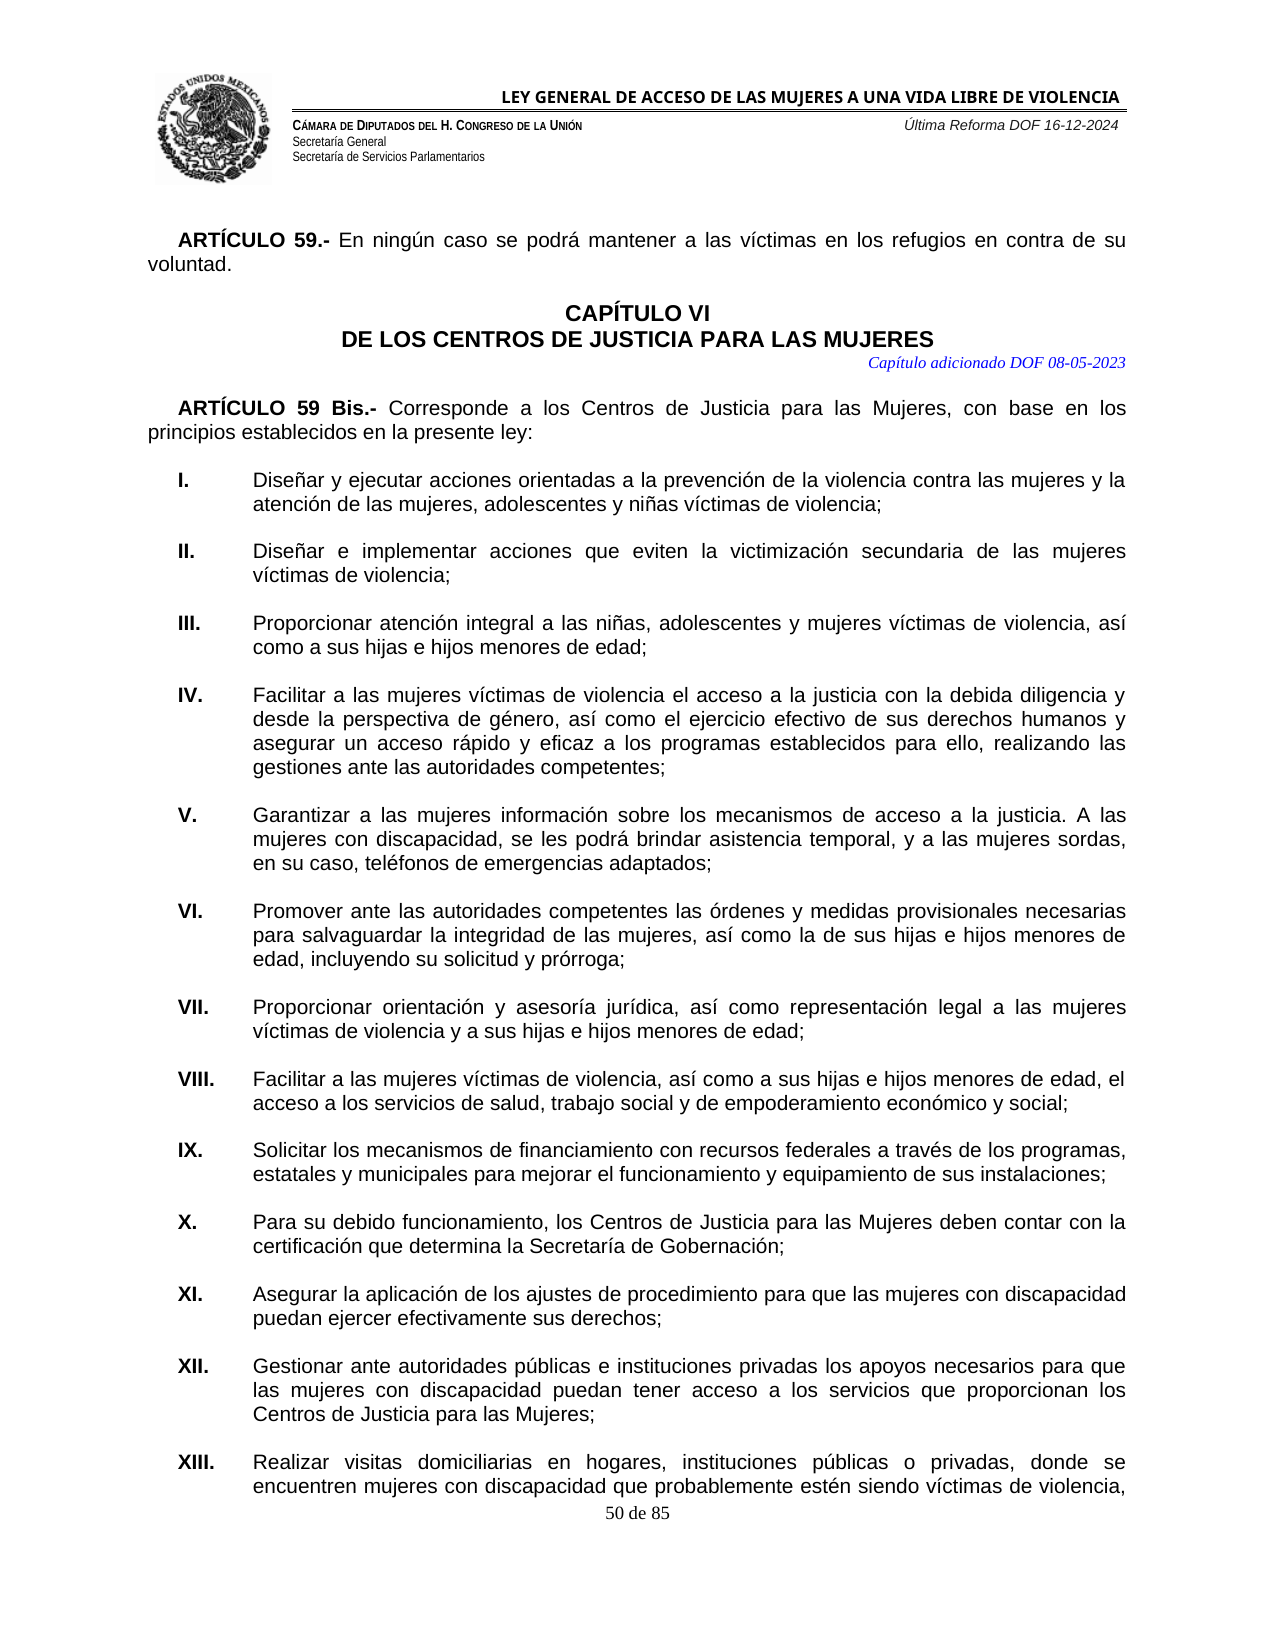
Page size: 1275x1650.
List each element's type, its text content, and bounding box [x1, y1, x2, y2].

text DE LOS CENTROS DE JUSTICIA PARA LAS MUJERES [148, 326, 1127, 352]
text Capítulo adicionado DOF 08-05-2023 [148, 352, 1127, 372]
text XI. Asegurar la aplicación de los ajustes de procedimiento para que las mujeres con discapacidad puedan ejercer efectivamente sus derechos; [178, 1282, 1127, 1330]
text VI. Promover ante las autoridades competentes las órdenes y medidas provisionales necesarias para salvaguardar la integridad de las mujeres, así como la de sus hijas e hijos menores de edad, incluyendo su solicitud y prórroga; [178, 899, 1127, 971]
text VII. Proporcionar orientación y asesoría jurídica, así como representación legal a las mujeres víctimas de violencia y a sus hijas e hijos menores de edad; [178, 994, 1127, 1042]
text IV. Facilitar a las mujeres víctimas de violencia el acceso a la justicia con la debida diligencia y desde la perspectiva de género, así como el ejercicio efectivo de sus derechos humanos y asegurar un acceso rápido y eficaz a los programas establecidos para ello, realizando las gestiones ante las autoridades competentes; [178, 683, 1127, 779]
text XIII. Realizar visitas domiciliarias en hogares, instituciones públicas o privadas, donde se encuentren mujeres con discapacidad que probablemente estén siendo víctimas de violencia, [178, 1450, 1127, 1498]
text ARTÍCULO 59.- En ningún caso se podrá mantener a las víctimas en los refugios en contra de su voluntad. [148, 228, 1127, 276]
text V. Garantizar a las mujeres información sobre los mecanismos de acceso a la justicia. A las mujeres con discapacidad, se les podrá brindar asistencia temporal, y a las mujeres sordas, en su caso, teléfonos de emergencias adaptados; [178, 803, 1127, 875]
text IX. Solicitar los mecanismos de financiamiento con recursos federales a través de los programas, estatales y municipales para mejorar el funcionamiento y equipamiento de sus instalaciones; [178, 1138, 1127, 1186]
text III. Proporcionar atención integral a las niñas, adolescentes y mujeres víctimas de violencia, así como a sus hijas e hijos menores de edad; [178, 611, 1127, 659]
text II. Diseñar e implementar acciones que eviten la victimización secundaria de las mujeres víctimas de violencia; [178, 539, 1127, 587]
text X. Para su debido funcionamiento, los Centros de Justicia para las Mujeres deben contar con la certificación que determina la Secretaría de Gobernación; [178, 1210, 1127, 1258]
text I. Diseñar y ejecutar acciones orientadas a la prevención de la violencia contra las mujeres y la atención de las mujeres, adolescentes y niñas víctimas de violencia; [178, 467, 1127, 515]
text XII. Gestionar ante autoridades públicas e instituciones privadas los apoyos necesarios para que las mujeres con discapacidad puedan tener acceso a los servicios que proporcionan los Centros de Justicia para las Mujeres; [178, 1354, 1127, 1426]
text ARTÍCULO 59 Bis.- Corresponde a los Centros de Justicia para las Mujeres, con base en los principios establecidos en la presente ley: [148, 396, 1127, 443]
text VIII. Facilitar a las mujeres víctimas de violencia, así como a sus hijas e hijos menores de edad, el acceso a los servicios de salud, trabajo social y de empoderamiento económico y social; [178, 1066, 1127, 1114]
text CAPÍTULO VI [148, 300, 1127, 326]
